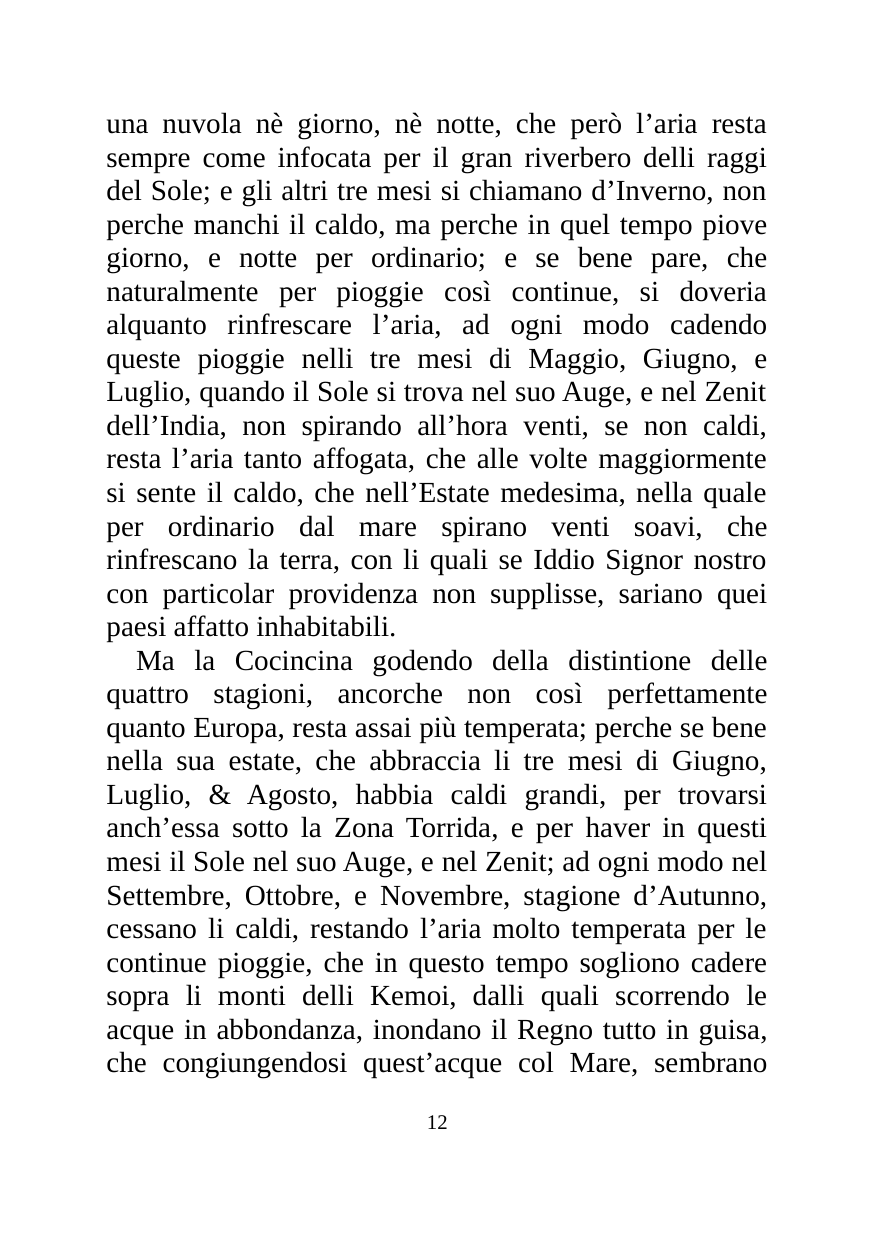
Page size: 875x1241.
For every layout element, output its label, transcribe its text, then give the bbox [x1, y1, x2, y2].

text una nuvola nè giorno, nè notte, che però l’aria resta sempre come infocata per il gran riverbero delli raggi del Sole; e gli altri tre mesi si chiamano d’Inverno, non perche manchi il caldo, ma perche in quel tempo piove giorno, e notte per ordinario; e se bene pare, che naturalmente per pioggie così continue, si doveria alquanto rinfrescare l’aria, ad ogni modo cadendo queste pioggie nelli tre mesi di Maggio, Giugno, e Luglio, quando il Sole si trova nel suo Auge, e nel Zenit dell’India, non spirando all’hora venti, se non caldi, resta l’aria tanto affogata, che alle volte maggiormente si sente il caldo, che nell’Estate medesima, nella quale per ordinario dal mare spirano venti soavi, che rinfrescano la terra, con li quali se Iddio Signor nostro con particolar providenza non supplisse, sariano quei paesi affatto inhabitabili. [106, 106, 768, 643]
text Ma la Cocincina godendo della distintione delle quattro stagioni, ancorche non così perfettamente quanto Europa, resta assai più temperata; perche se bene nella sua estate, che abbraccia li tre mesi di Giugno, Luglio, & Agosto, habbia caldi grandi, per trovarsi anch’essa sotto la Zona Torrida, e per haver in questi mesi il Sole nel suo Auge, e nel Zenit; ad ogni modo nel Settembre, Ottobre, e Novembre, stagione d’Autunno, cessano li caldi, restando l’aria molto temperata per le continue pioggie, che in questo tempo sogliono cadere sopra li monti delli Kemoi, dalli quali scorrendo le acque in abbondanza, inondano il Regno tutto in guisa, che congiungendosi quest’acque col Mare, sembrano [106, 643, 768, 1079]
